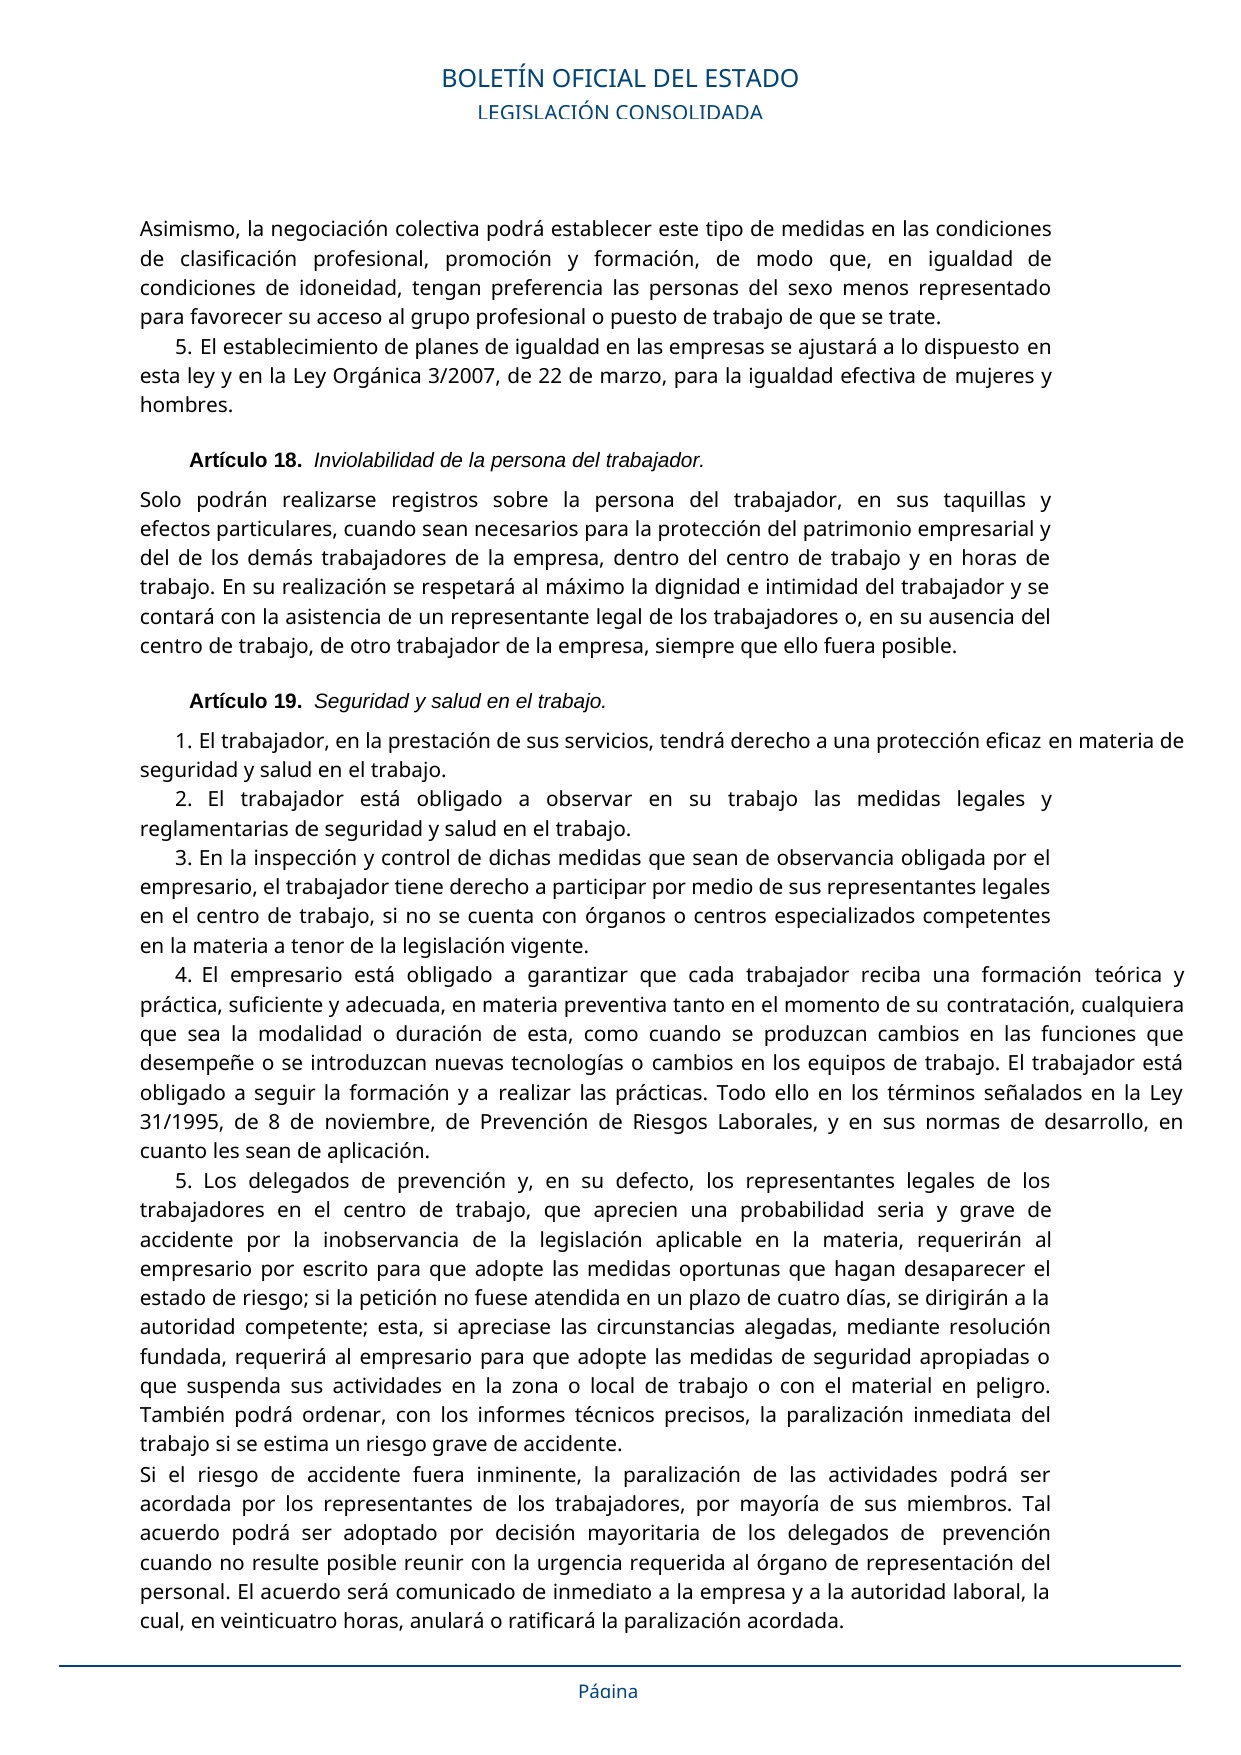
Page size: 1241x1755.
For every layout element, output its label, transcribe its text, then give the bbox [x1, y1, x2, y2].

text Solo podrán realizarse registros sobre la persona del trabajador, en sus taquillas y efectos particulares, cuando sean necesarios para la protección del patrimonio empresarial y del de los demás trabajadores de la empresa, dentro del centro de trabajo y en horas de trabajo. En su realización se respetará al máximo la dignidad e intimidad del trabajador y se contará con la asistencia de un representante legal de los trabajadores o, en su ausencia del centro de trabajo, de otro trabajador de la empresa, siempre que ello fuera posible. [139, 485, 1052, 659]
list El establecimiento de planes de igualdad en las empresas se ajustará a lo dispuesto en esta ley y en la Ley Orgánica 3/2007, de 22 de marzo, para la igualdad efectiva de mujeres y hombres. [139, 332, 1052, 419]
text Asimismo, la negociación colectiva podrá establecer este tipo de medidas en las condiciones de clasificación profesional, promoción y formación, de modo que, en igualdad de condiciones de idoneidad, tengan preferencia las personas del sexo menos representado para favorecer su acceso al grupo profesional o puesto de trabajo de que se trate. [139, 214, 1052, 331]
list El empresario está obligado a garantizar que cada trabajador reciba una formación teórica y práctica, suficiente y adecuada, en materia preventiva tanto en el momento de su contratación, cualquiera que sea la modalidad o duración de esta, como cuando se produzcan cambios en las funciones que desempeñe o se introduzcan nuevas tecnologías o cambios en los equipos de trabajo. El trabajador está obligado a seguir la formación y a realizar las prácticas. Todo ello en los términos señalados en la Ley 31/1995, de 8 de noviembre, de Prevención de Riesgos Laborales, y en sus normas de desarrollo, en cuanto les sean de aplicación. [139, 961, 1184, 1165]
text Artículo 19. Seguridad y salud en el trabajo. [189, 689, 1184, 713]
list El trabajador, en la prestación de sus servicios, tendrá derecho a una protección eficaz en materia de seguridad y salud en el trabajo. [139, 726, 1184, 783]
list En la inspección y control de dichas medidas que sean de observancia obligada por el empresario, el trabajador tiene derecho a participar por medio de sus representantes legales en el centro de trabajo, si no se cuenta con órganos o centros especializados competentes en la materia a tenor de la legislación vigente. [139, 843, 1052, 959]
list Los delegados de prevención y, en su defecto, los representantes legales de los trabajadores en el centro de trabajo, que aprecien una probabilidad seria y grave de accidente por la inobservancia de la legislación aplicable en la materia, requerirán al empresario por escrito para que adopte las medidas oportunas que hagan desaparecer el estado de riesgo; si la petición no fuese atendida en un plazo de cuatro días, se dirigirán a la autoridad competente; esta, si apreciase las circunstancias alegadas, mediante resolución fundada, requerirá al empresario para que adopte las medidas de seguridad apropiadas o que suspenda sus actividades en la zona o local de trabajo o con el material en peligro. También podrá ordenar, con los informes técnicos precisos, la paralización inmediata del trabajo si se estima un riesgo grave de accidente. [139, 1166, 1052, 1458]
text Si el riesgo de accidente fuera inminente, la paralización de las actividades podrá ser acordada por los representantes de los trabajadores, por mayoría de sus miembros. Tal acuerdo podrá ser adoptado por decisión mayoritaria de los delegados de prevención cuando no resulte posible reunir con la urgencia requerida al órgano de representación del personal. El acuerdo será comunicado de inmediato a la empresa y a la autoridad laboral, la cual, en veinticuatro horas, anulará o ratificará la paralización acordada. [139, 1460, 1052, 1634]
list El trabajador está obligado a observar en su trabajo las medidas legales y reglamentarias de seguridad y salud en el trabajo. [139, 784, 1052, 842]
text Artículo 18. Inviolabilidad de la persona del trabajador. [189, 448, 1184, 472]
